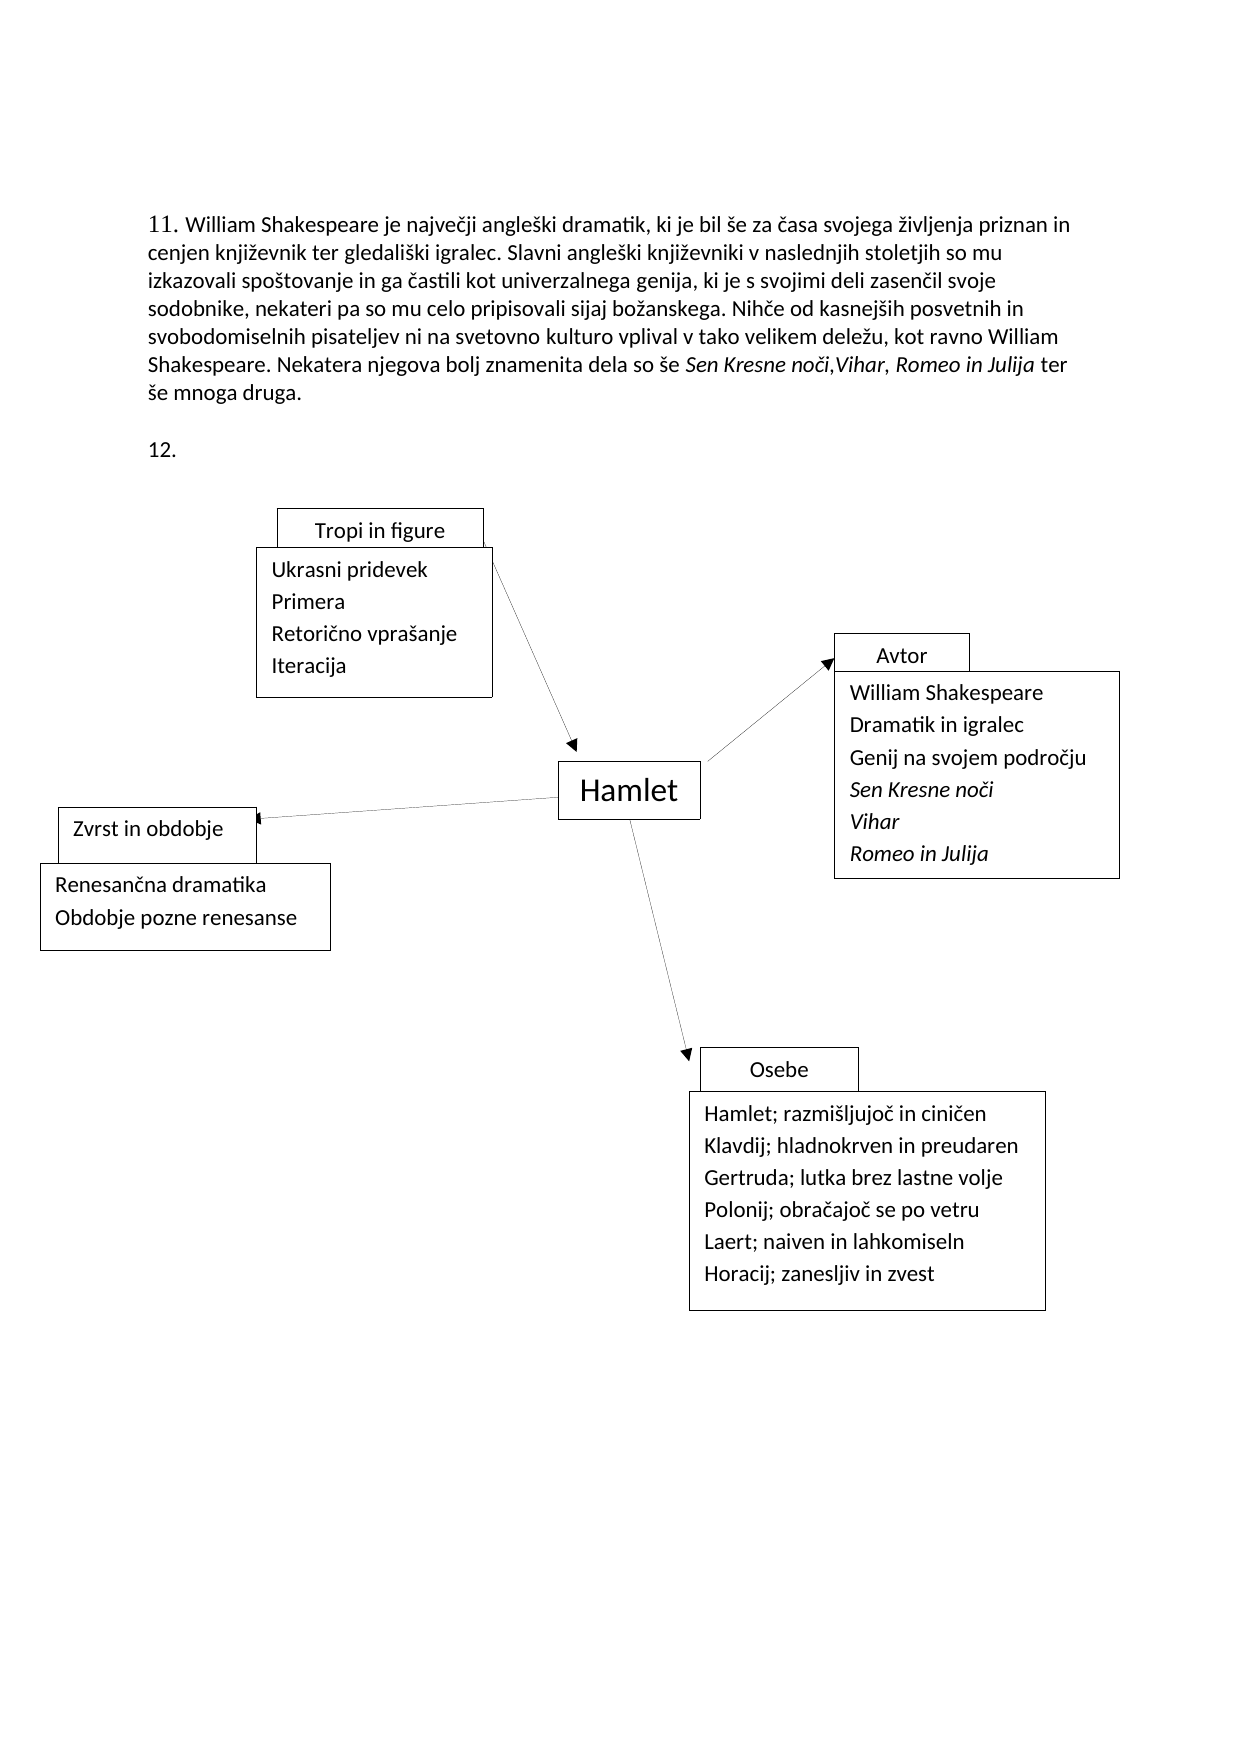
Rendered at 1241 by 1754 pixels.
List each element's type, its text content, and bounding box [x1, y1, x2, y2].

text Osebe [715, 1055, 843, 1083]
text Tropi in figure [292, 516, 468, 544]
text 11. William Shakespeare je največji angleški dramatik, ki je bil še za časa svojega življenja priznan in cenjen književnik ter gledališki igralec. Slavni angleški književniki v naslednjih stoletjih so mu izkazovali spoštovanje in ga častili kot univerzalnega genija, ki je s svojimi deli zasenčil svoje sodobnike, nekateri pa so mu celo pripisovali sijaj božanskega. Nihče od kasnejših posvetnih in svobodomiselnih pisateljev ni na svetovno kulturo vplival v tako velikem deležu, kot ravno William Shakespeare. Nekatera njegova bolj znamenita dela so še Sen Kresne noči,Vihar, Romeo in Julija ter še mnoga druga. [148, 209, 1093, 406]
text Avtor [849, 641, 954, 663]
text Hamlet; razmišljujoč in ciničen Klavdij; hladnokrven in preudaren Gertruda; lutka brez lastne volje Polonij; obračajoč se po vetru Laert; naiven in lahkomiseln Horacij; zanesljiv in zvest [704, 1099, 1030, 1288]
text Zvrst in obdobje [73, 814, 241, 842]
text William Shakespeare Dramatik in igralec Genij na svojem področju Sen Kresne noči Vihar Romeo in Julija [849, 678, 1104, 867]
text Renesančna dramatika Obdobje pozne renesanse [55, 871, 315, 931]
text 12. [148, 435, 1093, 463]
text Ukrasni pridevek Primera Retorično vprašanje Iteracija [271, 555, 477, 679]
text Hamlet [573, 769, 685, 810]
